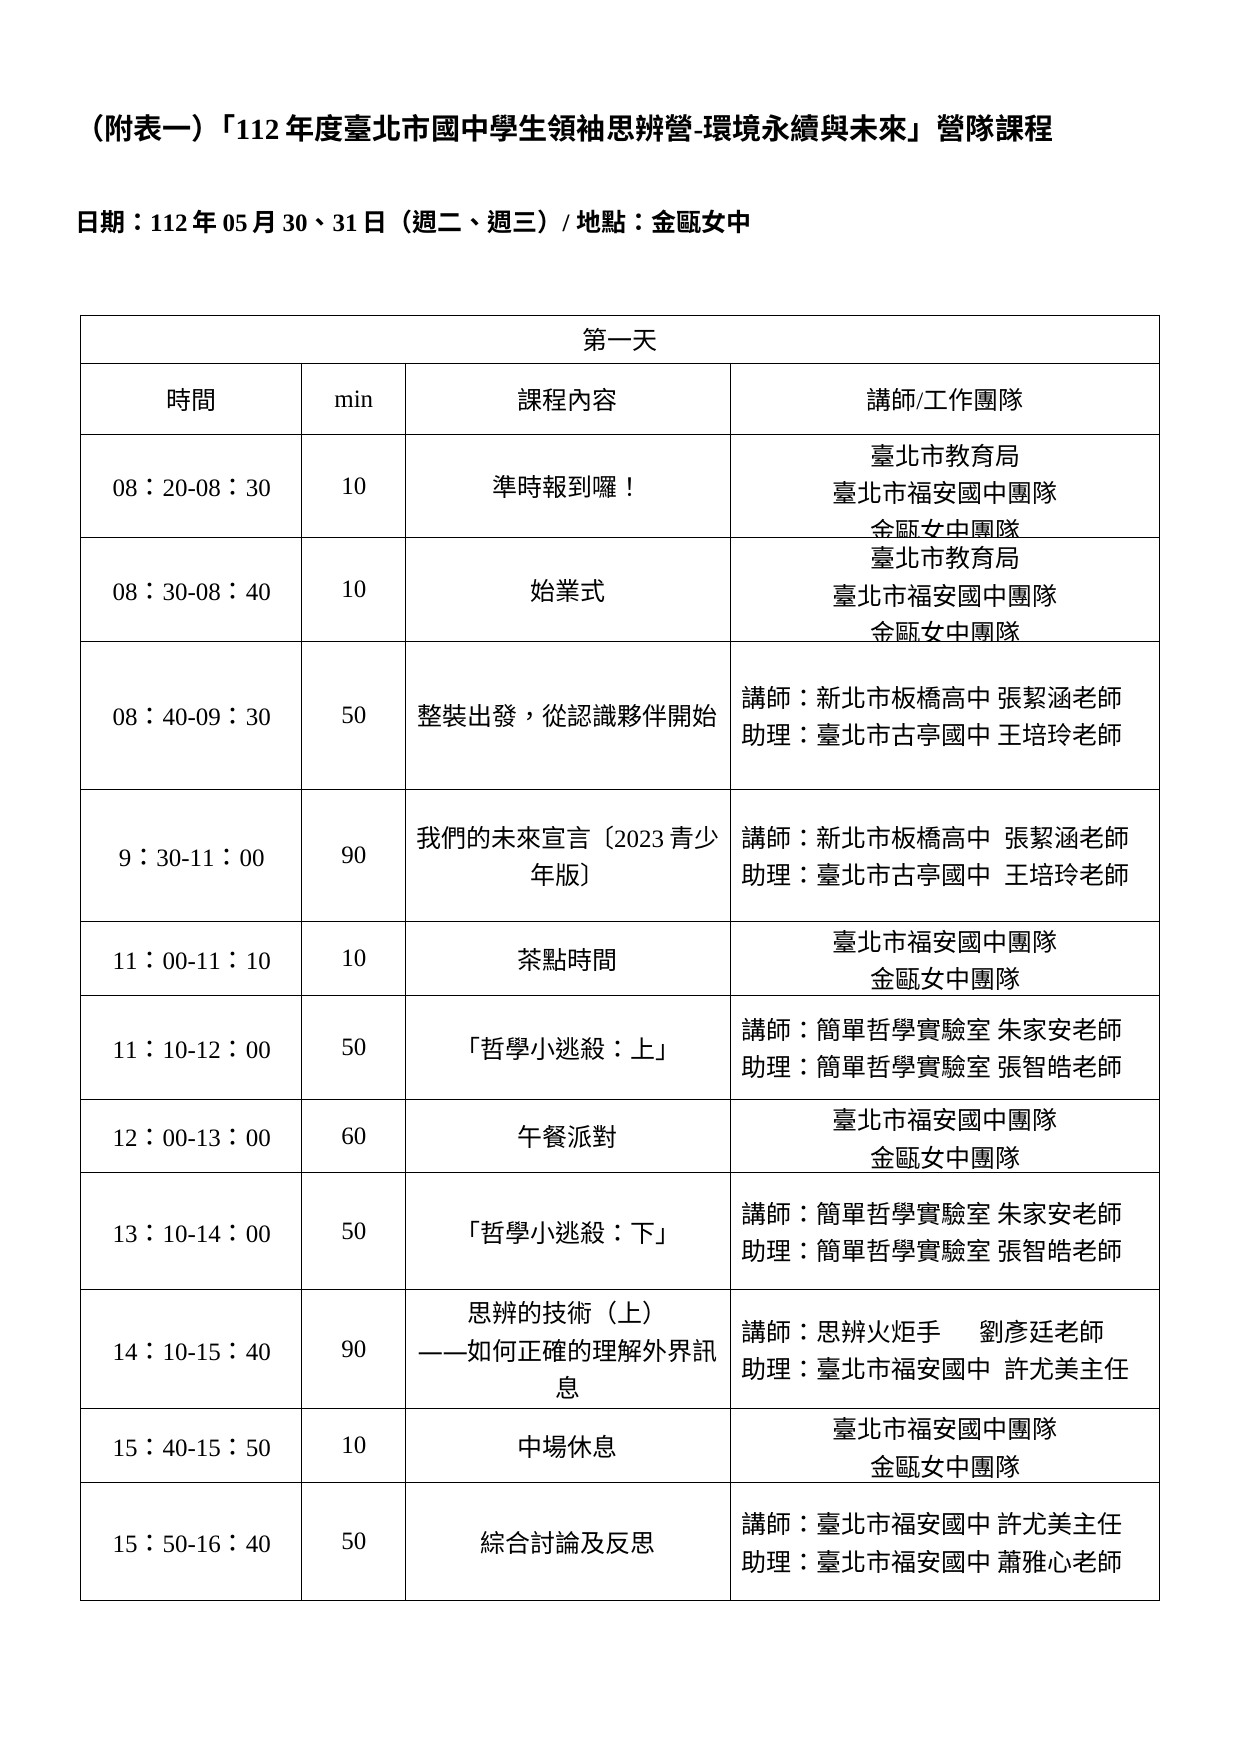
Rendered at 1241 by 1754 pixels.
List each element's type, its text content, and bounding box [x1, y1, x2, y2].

table_header 第一天 [81, 316, 1159, 362]
table_cell 午餐派對 [406, 1100, 730, 1172]
table_cell 15：40-15：50 [81, 1409, 301, 1482]
table_cell 50 [302, 642, 405, 788]
table_cell 10 [302, 435, 405, 537]
table_cell 我們的未來宣言〔2023青少年版〕 [406, 790, 730, 921]
table_cell 臺北市教育局 臺北市福安國中團隊 金甌女中團隊 [731, 435, 1159, 537]
table_cell 90 [302, 1290, 405, 1408]
table_cell 50 [302, 1173, 405, 1289]
table_cell 10 [302, 1409, 405, 1482]
table_cell 臺北市福安國中團隊 金甌女中團隊 [731, 922, 1159, 994]
table_cell 講師：新北市板橋高中 張絜涵老師 助理：臺北市古亭國中 王培玲老師 [731, 642, 1159, 788]
table_cell 50 [302, 1483, 405, 1600]
table_cell 講師：新北市板橋高中 張絜涵老師助理：臺北市古亭國中 王培玲老師 [731, 790, 1159, 921]
table_cell 準時報到囉！ [406, 435, 730, 537]
table_cell 臺北市福安國中團隊 金甌女中團隊 [731, 1100, 1159, 1172]
table_cell 臺北市教育局 臺北市福安國中團隊 金甌女中團隊 [731, 538, 1159, 641]
table_cell 整裝出發，從認識夥伴開始 [406, 642, 730, 788]
table_cell min [302, 364, 405, 434]
table_cell 始業式 [406, 538, 730, 641]
table_cell 10 [302, 538, 405, 641]
table_cell 「哲學小逃殺：上」 [406, 996, 730, 1099]
table_cell 臺北市福安國中團隊 金甌女中團隊 [731, 1409, 1159, 1482]
table_cell 「哲學小逃殺：下」 [406, 1173, 730, 1289]
table_cell 14：10-15：40 [81, 1290, 301, 1408]
table_cell 10 [302, 922, 405, 994]
table_cell 講師：簡單哲學實驗室 朱家安老師 助理：簡單哲學實驗室 張智皓老師 [731, 1173, 1159, 1289]
text 日期：112年05月30、31日（週二、週三）/ 地點：金甌女中 [75, 202, 1165, 239]
table_cell 9：30-11：00 [81, 790, 301, 921]
table_cell 茶點時間 [406, 922, 730, 994]
table_cell 08：30-08：40 [81, 538, 301, 641]
table_cell 11：10-12：00 [81, 996, 301, 1099]
table_cell 時間 [81, 364, 301, 434]
table_cell 中場休息 [406, 1409, 730, 1482]
table_cell 講師：思辨火炬手 劉彥廷老師 助理：臺北市福安國中 許尤美主任 [731, 1290, 1159, 1408]
table_cell 講師：簡單哲學實驗室 朱家安老師 助理：簡單哲學實驗室 張智皓老師 [731, 996, 1159, 1099]
table_cell 08：20-08：30 [81, 435, 301, 537]
table_cell 90 [302, 790, 405, 921]
table_cell 13：10-14：00 [81, 1173, 301, 1289]
table_cell 思辨的技術（上） ——如何正確的理解外界訊息 [406, 1290, 730, 1408]
table_cell 課程內容 [406, 364, 730, 434]
table_cell 15：50-16：40 [81, 1483, 301, 1600]
table_cell 50 [302, 996, 405, 1099]
table_cell 08：40-09：30 [81, 642, 301, 788]
table_cell 綜合討論及反思 [406, 1483, 730, 1600]
text （附表一）「112年度臺北市國中學生領袖思辨營-環境永續與未來」營隊課程 [75, 89, 1165, 164]
table_cell 60 [302, 1100, 405, 1172]
table_cell 12：00-13：00 [81, 1100, 301, 1172]
table_cell 講師：臺北市福安國中 許尤美主任 助理：臺北市福安國中 蕭雅心老師 [731, 1483, 1159, 1600]
table_cell 11：00-11：10 [81, 922, 301, 994]
table_cell 講師/工作團隊 [731, 364, 1159, 434]
